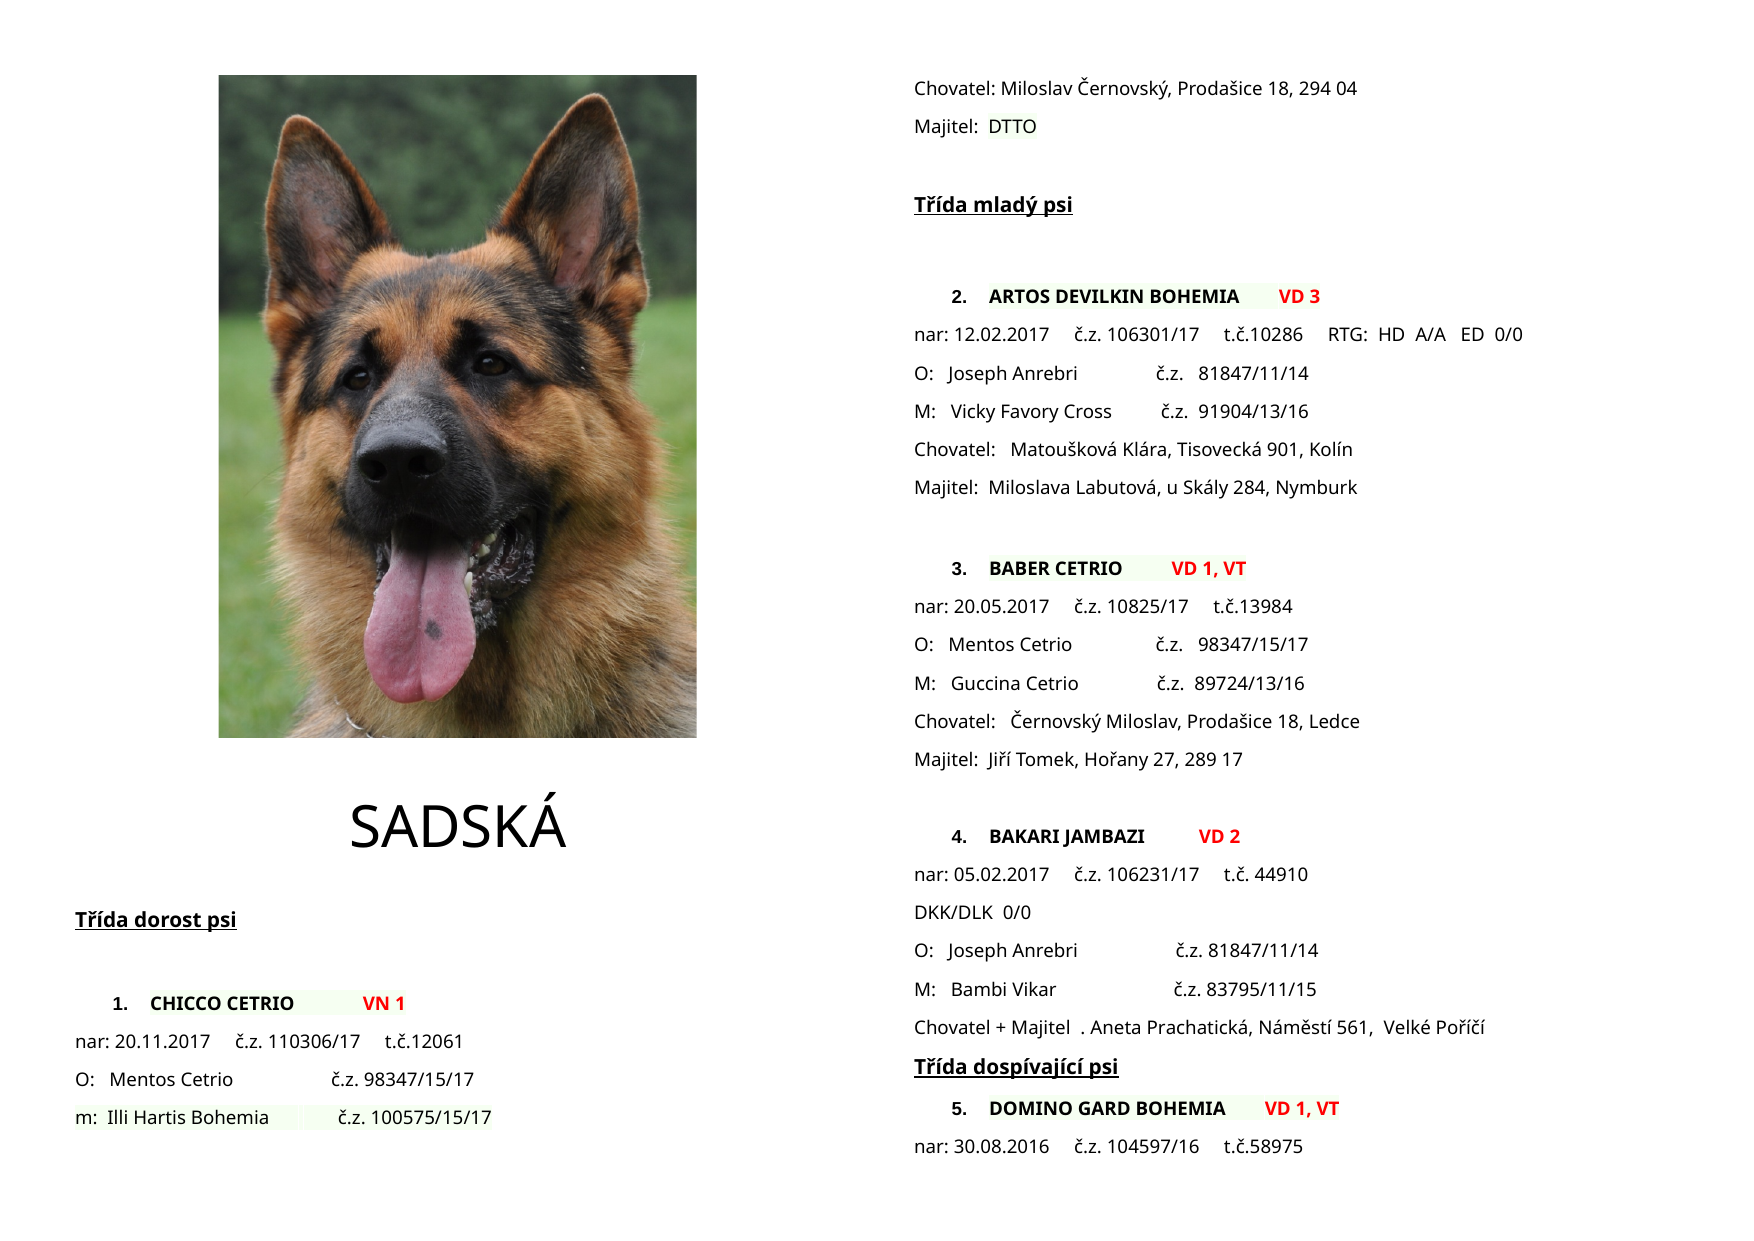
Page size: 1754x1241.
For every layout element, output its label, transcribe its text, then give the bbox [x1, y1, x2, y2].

text Chovatel: Matoušková Klára, Tisovecká 901, Kolín [914, 436, 1679, 462]
text M: Guccina Cetrio č.z. 89724/13/16 [914, 670, 1679, 696]
text Majitel: Miloslava Labutová, u Skály 284, Nymburk [914, 474, 1679, 500]
text O: Mentos Cetrio č.z. 98347/15/17 [914, 632, 1679, 657]
text m: Illi Hartis Bohemia č.z. 100575/15/17 [75, 1104, 840, 1130]
text nar: 20.11.2017 č.z. 110306/17 t.č.12061 [75, 1028, 840, 1054]
text Chovatel: Černovský Miloslav, Prodašice 18, Ledce [914, 708, 1679, 734]
text Třída mladý psi [914, 190, 1679, 218]
text SADSKÁ [75, 786, 840, 865]
text nar: 05.02.2017 č.z. 106231/17 t.č. 44910 [914, 861, 1679, 887]
text O: Joseph Anrebri č.z. 81847/11/14 [914, 360, 1679, 385]
text nar: 30.08.2016 č.z. 104597/16 t.č.58975 [914, 1133, 1679, 1159]
text nar: 12.02.2017 č.z. 106301/17 t.č.10286 RTG: HD A/A ED 0/0 [914, 322, 1679, 347]
list CHICCO CETRIO VN 1 [112, 990, 840, 1015]
list ARTOS DEVILKIN BOHEMIA VD 3 [951, 283, 1679, 309]
text Majitel: Jiří Tomek, Hořany 27, 289 17 [914, 746, 1679, 772]
list DOMINO GARD BOHEMIA VD 1, VT [951, 1095, 1679, 1120]
list BABER CETRIO VD 1, VT [951, 555, 1679, 581]
list BAKARI JAMBAZI VD 2 [951, 823, 1679, 848]
text Chovatel + Majitel . Aneta Prachatická, Náměstí 561, Velké Poříčí [914, 1014, 1679, 1039]
text Majitel: DTTO [914, 113, 1679, 139]
text M: Bambi Vikar č.z. 83795/11/15 [914, 976, 1679, 1001]
text O: Mentos Cetrio č.z. 98347/15/17 [75, 1066, 840, 1092]
text nar: 20.05.2017 č.z. 10825/17 t.č.13984 [914, 593, 1679, 619]
text DKK/DLK 0/0 [914, 899, 1679, 925]
text M: Vicky Favory Cross č.z. 91904/13/16 [914, 398, 1679, 423]
text Třída dorost psi [75, 905, 840, 933]
text Chovatel: Miloslav Černovský, Prodašice 18, 294 04 [914, 75, 1679, 101]
text Třída dospívající psi [914, 1052, 1679, 1081]
text O: Joseph Anrebri č.z. 81847/11/14 [914, 938, 1679, 963]
